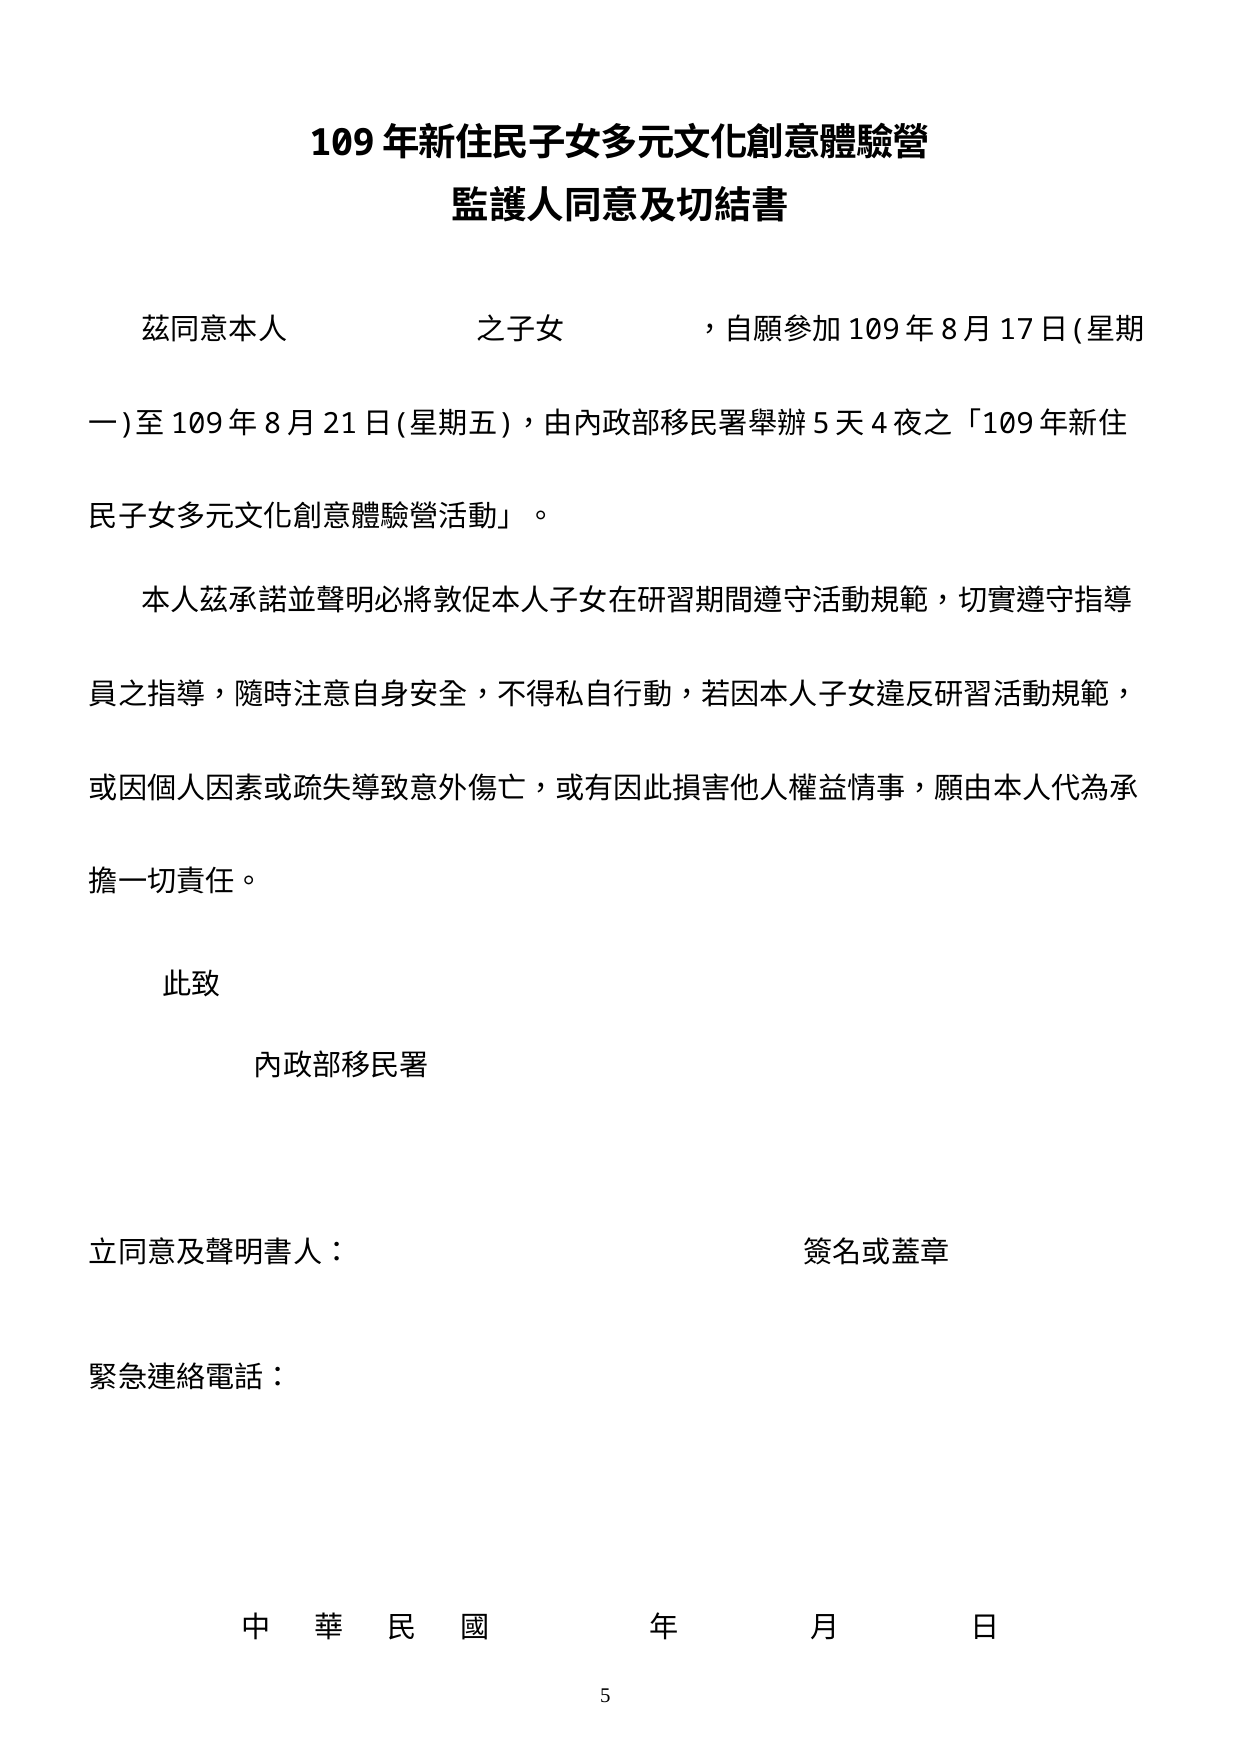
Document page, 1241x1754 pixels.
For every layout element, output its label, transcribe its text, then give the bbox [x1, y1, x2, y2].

text 109年新住民子女多元文化創意體驗營 [89, 97, 1152, 160]
text 內政部移民署 [89, 1021, 1152, 1083]
text 茲同意本人 之子女 ，自願參加109年8月17日(星期一)至109年8月21日(星期五)，由內政部移民署舉辦5天4夜之「109年新住民子女多元文化創意體驗營活動」。 [89, 285, 1152, 535]
text 監護人同意及切結書 [89, 160, 1152, 222]
text 本人茲承諾並聲明必將敦促本人子女在研習期間遵守活動規範，切實遵守指導員之指導，隨時注意自身安全，不得私自行動，若因本人子女違反研習活動規範，或因個人因素或疏失導致意外傷亡，或有因此損害他人權益情事，願由本人代為承擔一切責任。 [89, 556, 1152, 900]
text 中 華 民 國 年 月 日 [89, 1583, 1152, 1646]
text 立同意及聲明書人： 簽名或蓋章 [89, 1208, 1152, 1271]
text 緊急連絡電話： [89, 1333, 1152, 1396]
text 此致 [89, 940, 1152, 1002]
